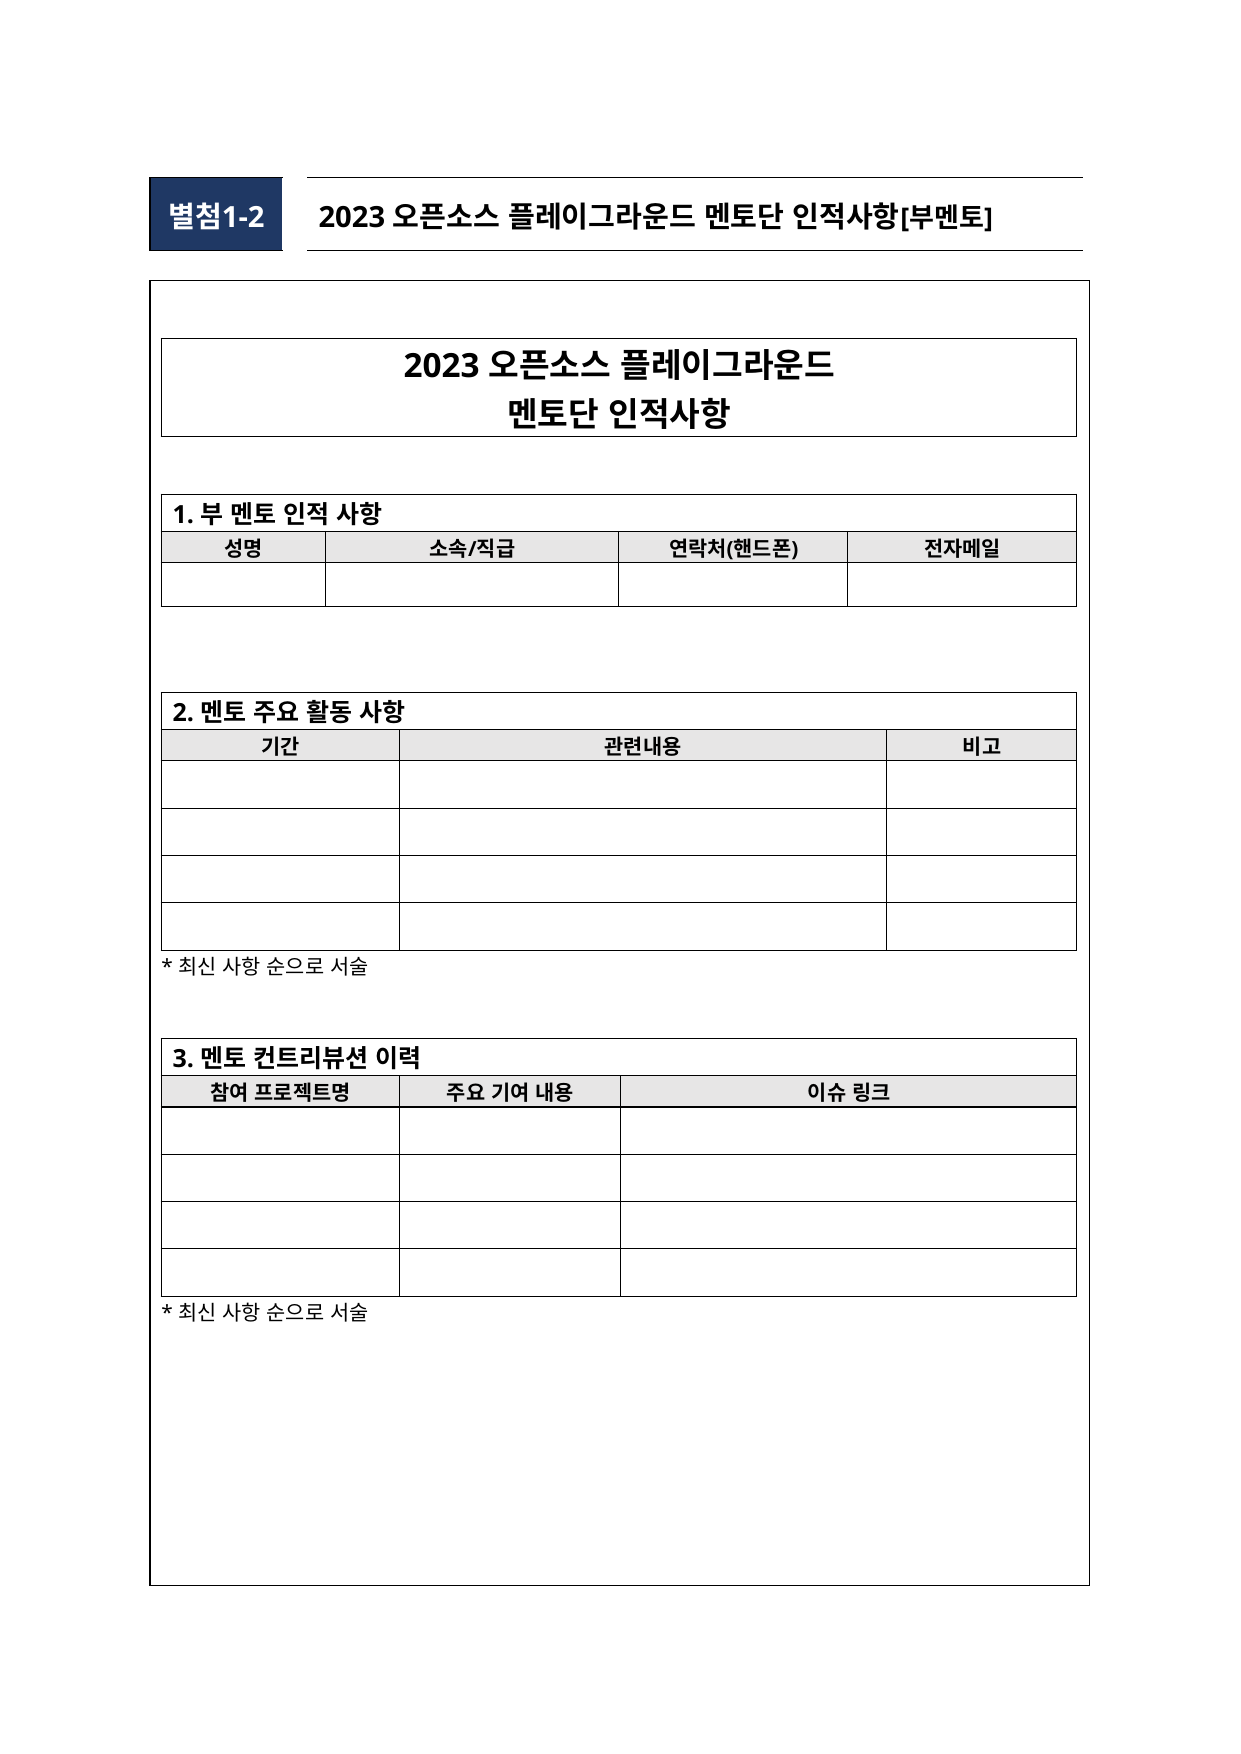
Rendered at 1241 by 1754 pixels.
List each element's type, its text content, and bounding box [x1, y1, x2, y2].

table_cell [400, 809, 886, 855]
table_cell 2023 오픈소스 플레이그라운드 멘토단 인적사항[부멘토] [307, 178, 1083, 250]
table_cell 관련내용 [400, 730, 886, 760]
table_cell [621, 1108, 1076, 1154]
table_cell [162, 563, 325, 606]
table_cell 기간 [162, 730, 399, 760]
table_cell [400, 1155, 620, 1201]
table_cell [400, 1108, 620, 1154]
table_header 1. 부 멘토 인적 사항 [162, 495, 1076, 531]
table_cell [887, 856, 1076, 902]
table_cell [326, 563, 618, 606]
table_cell [162, 1155, 399, 1201]
table_cell [621, 1155, 1076, 1201]
table_cell [887, 761, 1076, 808]
table_cell [887, 809, 1076, 855]
table_cell 비고 [887, 730, 1076, 760]
table_cell [400, 856, 886, 902]
table_cell [400, 1249, 620, 1296]
table_header 3. 멘토 컨트리뷰션 이력 [162, 1039, 1076, 1075]
table_cell [162, 761, 399, 808]
table_cell 전자메일 [848, 532, 1076, 562]
table_cell [400, 1202, 620, 1248]
table_cell [162, 856, 399, 902]
table_cell 별첨1-2 [151, 178, 282, 250]
table_header 2. 멘토 주요 활동 사항 [162, 693, 1076, 729]
table_cell [162, 1108, 399, 1154]
table_cell 주요 기여 내용 [400, 1076, 620, 1106]
table_cell [619, 563, 847, 606]
table_cell [621, 1202, 1076, 1248]
table_cell [400, 903, 886, 949]
table_cell [400, 761, 886, 808]
table_cell [162, 1249, 399, 1296]
table_cell [162, 809, 399, 855]
table_header * 최신 사항 순으로 서술 * 최신 사항 순으로 서술 [151, 281, 1089, 1585]
table_header 2023 오픈소스 플레이그라운드 멘토단 인적사항 [162, 339, 1076, 436]
table_cell [887, 903, 1076, 949]
table_cell [1083, 177, 1089, 250]
table_cell 이슈 링크 [621, 1076, 1076, 1106]
table_cell 성명 [162, 532, 325, 562]
table_cell [283, 177, 307, 250]
table_cell [848, 563, 1076, 606]
table_cell [162, 1202, 399, 1248]
table_cell 참여 프로젝트명 [162, 1076, 399, 1106]
table_cell [162, 903, 399, 949]
table_cell [621, 1249, 1076, 1296]
table_cell 소속/직급 [326, 532, 618, 562]
table_cell 연락처(핸드폰) [619, 532, 847, 562]
